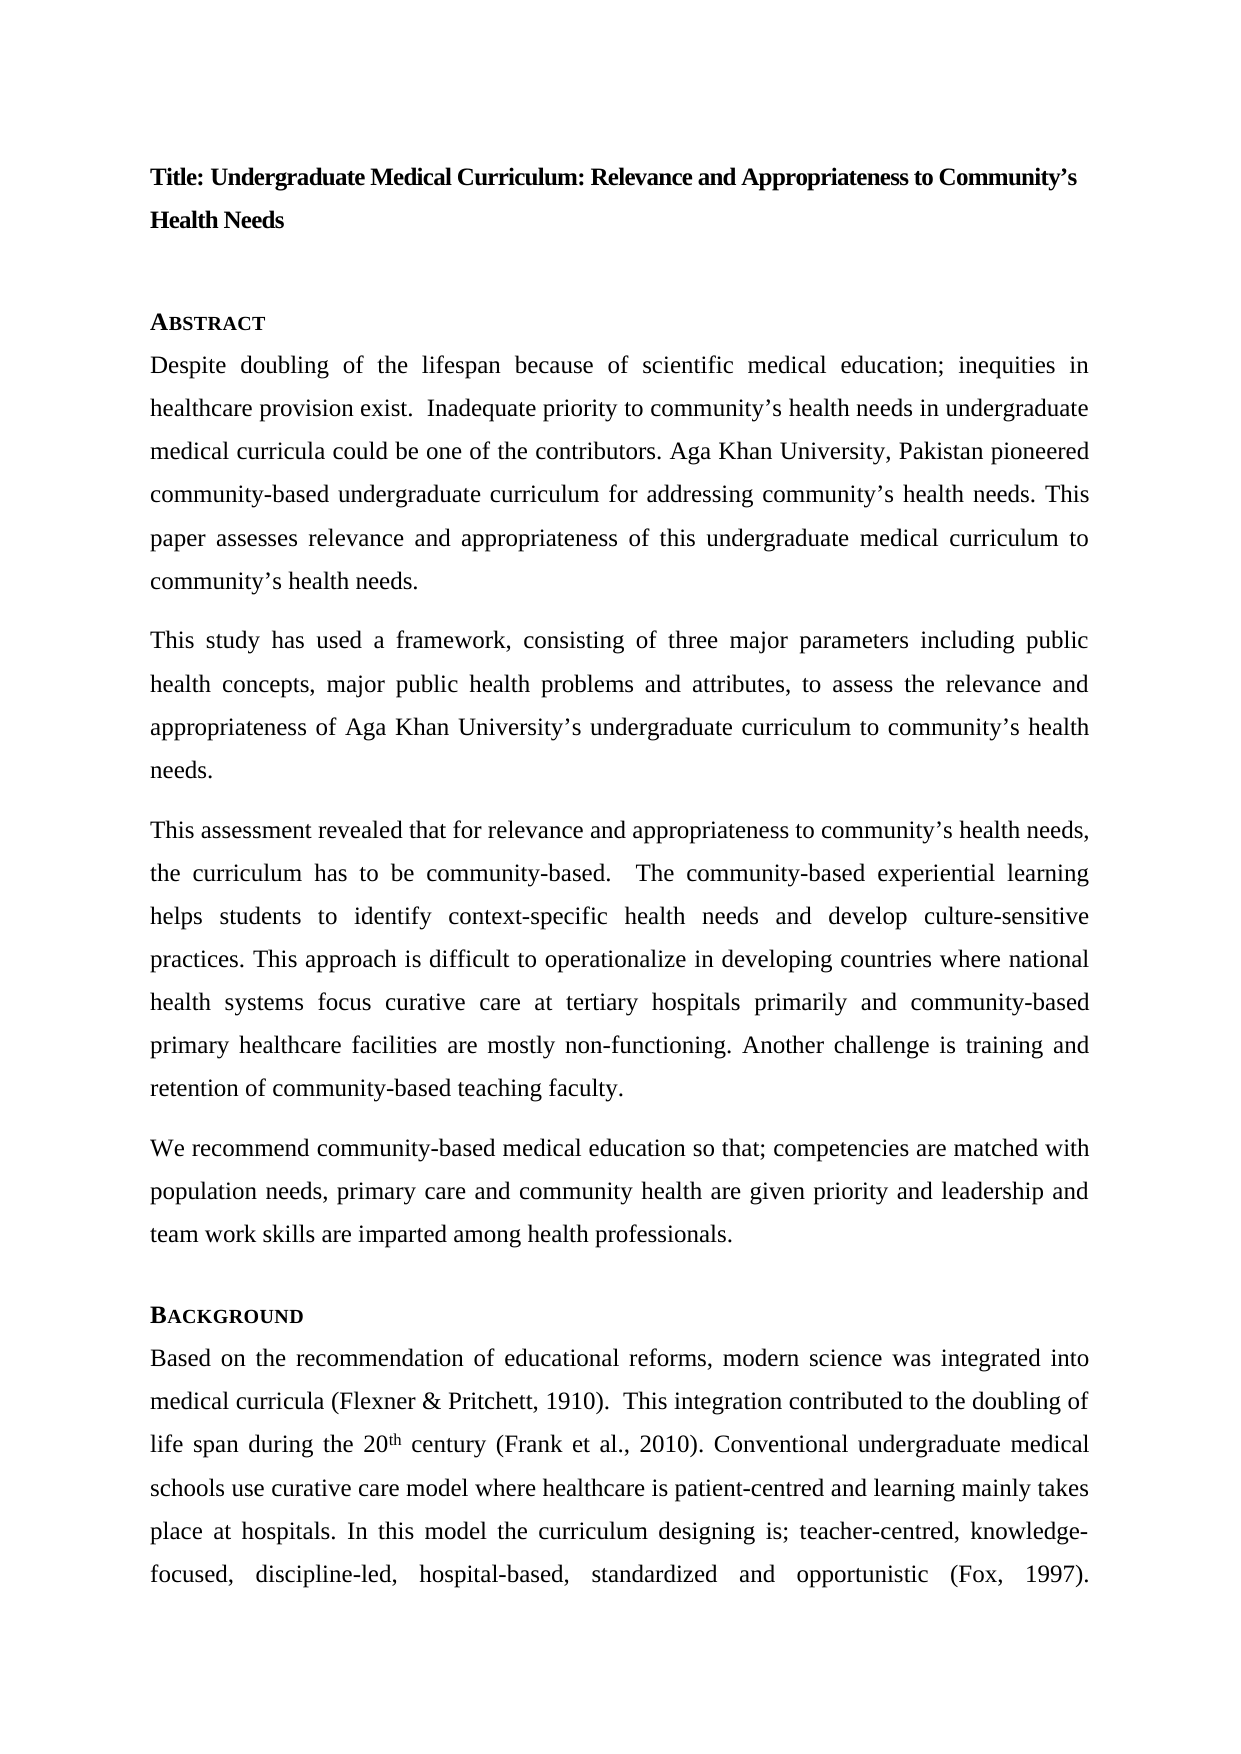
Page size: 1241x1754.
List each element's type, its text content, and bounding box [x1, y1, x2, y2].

text Despite doubling of the lifespan because of scientific medical education; inequities in healthcare provision exist. Inadequate priority to community’s health needs in undergraduate medical curricula could be one of the contributors. Aga Khan University, Pakistan pioneered community-based undergraduate curriculum for addressing community’s health needs. This paper assesses relevance and appropriateness of this undergraduate medical curriculum to community’s health needs. [150, 350, 1090, 594]
text Based on the recommendation of educational reforms, modern science was integrated into medical curricula (Flexner & Pritchett, 1910). This integration contributed to the doubling of life span during the 20th century (Frank et al., 2010). Conventional undergraduate medical schools use curative care model where healthcare is patient-centred and learning mainly takes place at hospitals. In this model the curriculum designing is; teacher-centred, knowledge-focused, discipline-led, hospital-based, standardized and opportunistic (Fox, 1997). [150, 1343, 1090, 1588]
subtitle Background [150, 1300, 1090, 1329]
text We recommend community-based medical education so that; competencies are matched with population needs, primary care and community health are given priority and leadership and team work skills are imparted among health professionals. [150, 1133, 1090, 1248]
subtitle Abstract [150, 307, 1090, 336]
text This study has used a framework, consisting of three major parameters including public health concepts, major public health problems and attributes, to assess the relevance and appropriateness of Aga Khan University’s undergraduate curriculum to community’s health needs. [150, 626, 1090, 784]
title Title: Undergraduate Medical Curriculum: Relevance and Appropriateness to Community’s Health Needs [150, 162, 1090, 234]
text This assessment revealed that for relevance and appropriateness to community’s health needs, the curriculum has to be community-based. The community-based experiential learning helps students to identify context-specific health needs and develop culture-sensitive practices. This approach is difficult to operationalize in developing countries where national health systems focus curative care at tertiary hospitals primarily and community-based primary healthcare facilities are mostly non-functioning. Another challenge is training and retention of community-based teaching faculty. [150, 815, 1090, 1102]
